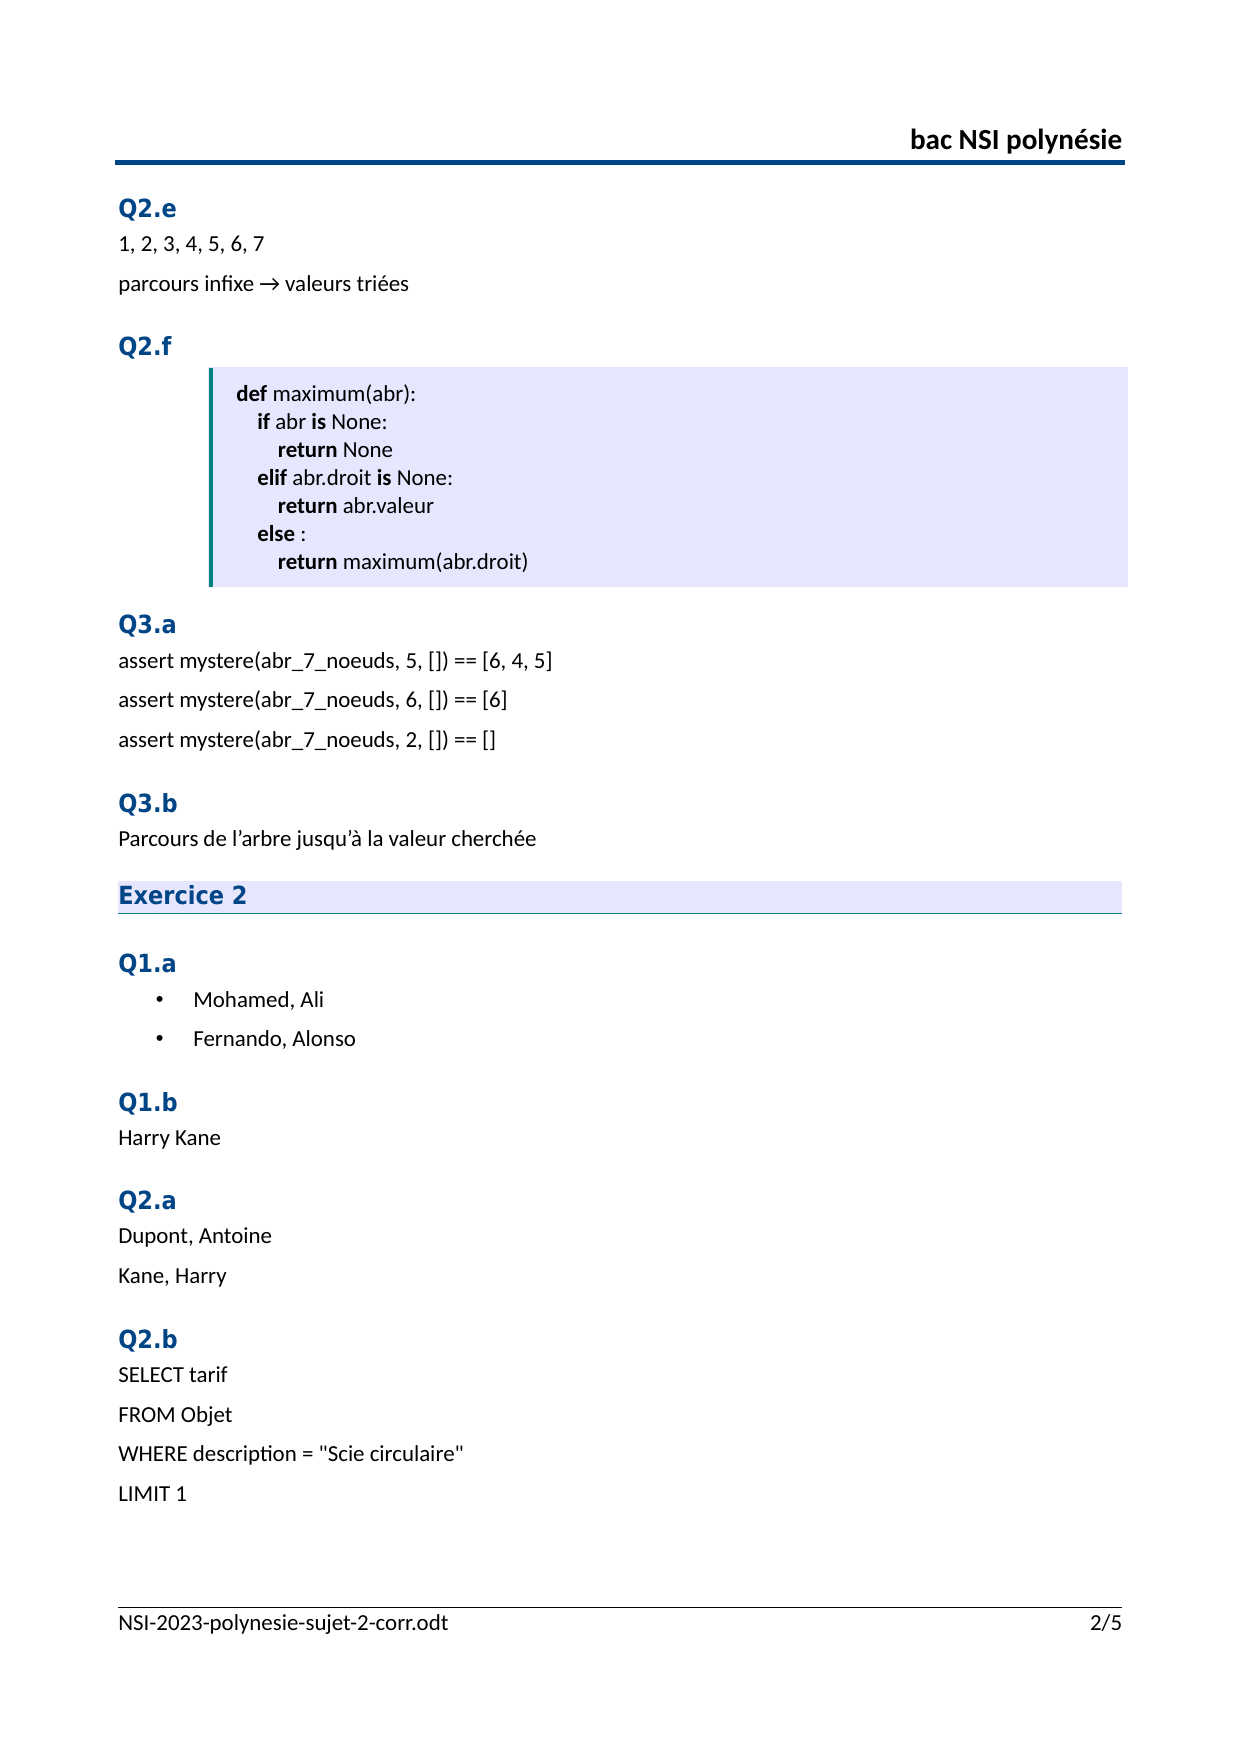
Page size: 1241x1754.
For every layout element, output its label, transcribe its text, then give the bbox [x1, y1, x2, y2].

text assert mystere(abr_7_noeuds, 2, []) == [] [118, 725, 1122, 753]
text Parcours de l’arbre jusqu’à la valeur cherchée [118, 824, 1122, 852]
subtitle Q1.b [118, 1088, 1122, 1117]
text FROM Objet [118, 1400, 1122, 1428]
text if abr is None: [213, 407, 1128, 435]
subtitle Q1.a [118, 950, 1122, 979]
text else : [213, 519, 1128, 547]
text Kane, Harry [118, 1261, 1122, 1289]
text elif abr.droit is None: [213, 463, 1128, 491]
subtitle Q2.f [118, 332, 1122, 361]
text return abr.valeur [213, 491, 1128, 519]
text Dupont, Antoine [118, 1222, 1122, 1250]
subtitle Q3.a [118, 611, 1122, 640]
text parcours infixe → valeurs triées [118, 269, 1122, 297]
list Mohamed, Ali [156, 985, 1122, 1013]
text WHERE description = "Scie circulaire" [118, 1439, 1122, 1468]
subtitle Q2.e [118, 194, 1122, 223]
text def maximum(abr): [208, 367, 1128, 407]
text SELECT tarif [118, 1360, 1122, 1388]
text LIMIT 1 [118, 1479, 1122, 1507]
text return None [213, 435, 1128, 463]
text assert mystere(abr_7_noeuds, 6, []) == [6] [118, 686, 1122, 714]
subtitle Q3.b [118, 789, 1122, 818]
text Harry Kane [118, 1123, 1122, 1151]
text 1, 2, 3, 4, 5, 6, 7 [118, 229, 1122, 257]
text return maximum(abr.droit) [213, 547, 1128, 587]
subtitle Q2.a [118, 1187, 1122, 1216]
list Fernando, Alonso [156, 1024, 1122, 1053]
subtitle Exercice 2 [118, 881, 1122, 913]
subtitle Q2.b [118, 1325, 1122, 1354]
text assert mystere(abr_7_noeuds, 5, []) == [6, 4, 5] [118, 646, 1122, 674]
